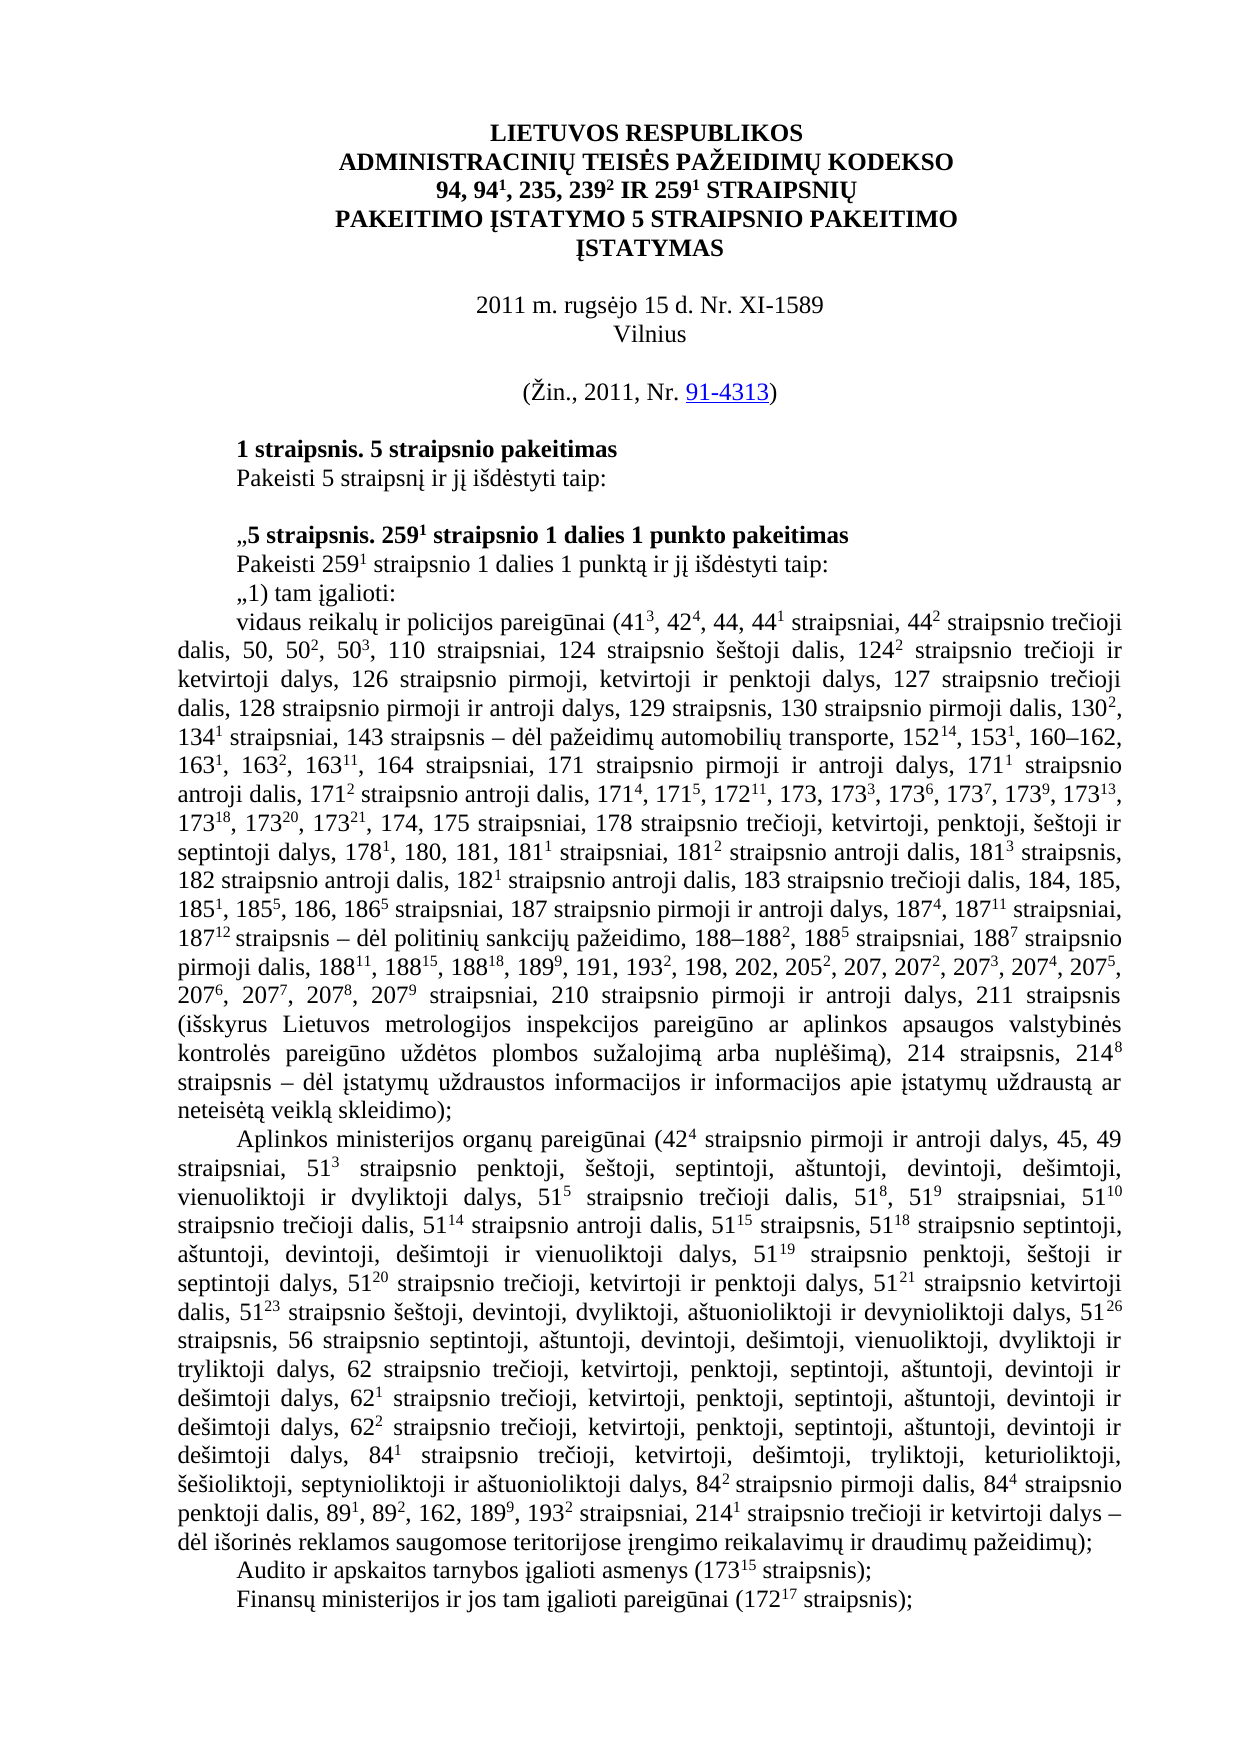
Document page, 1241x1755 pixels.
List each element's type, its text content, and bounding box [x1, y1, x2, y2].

text Aplinkos ministerijos organų pareigūnai (424 straipsnio pirmoji ir antroji dalys, 45, 49 straipsniai, 513 straipsnio penktoji, šeštoji, septintoji, aštuntoji, devintoji, dešimtoji, vienuoliktoji ir dvyliktoji dalys, 515 straipsnio trečioji dalis, 518, 519 straipsniai, 5110 straipsnio trečioji dalis, 5114 straipsnio antroji dalis, 5115 straipsnis, 5118 straipsnio septintoji, aštuntoji, devintoji, dešimtoji ir vienuoliktoji dalys, 5119 straipsnio penktoji, šeštoji ir septintoji dalys, 5120 straipsnio trečioji, ketvirtoji ir penktoji dalys, 5121 straipsnio ketvirtoji dalis, 5123 straipsnio šeštoji, devintoji, dvyliktoji, aštuonioliktoji ir devynioliktoji dalys, 5126 straipsnis, 56 straipsnio septintoji, aštuntoji, devintoji, dešimtoji, vienuoliktoji, dvyliktoji ir tryliktoji dalys, 62 straipsnio trečioji, ketvirtoji, penktoji, septintoji, aštuntoji, devintoji ir dešimtoji dalys, 621 straipsnio trečioji, ketvirtoji, penktoji, septintoji, aštuntoji, devintoji ir dešimtoji dalys, 622 straipsnio trečioji, ketvirtoji, penktoji, septintoji, aštuntoji, devintoji ir dešimtoji dalys, 841 straipsnio trečioji, ketvirtoji, dešimtoji, tryliktoji, keturioliktoji, šešioliktoji, septynioliktoji ir aštuonioliktoji dalys, 842 straipsnio pirmoji dalis, 844 straipsnio penktoji dalis, 891, 892, 162, 1899, 1932 straipsniai, 2141 straipsnio trečioji ir ketvirtoji dalys – dėl išorinės reklamos saugomose teritorijose įrengimo reikalavimų ir draudimų pažeidimų); [177, 1124, 1122, 1556]
text vidaus reikalų ir policijos pareigūnai (413, 424, 44, 441 straipsniai, 442 straipsnio trečioji dalis, 50, 502, 503, 110 straipsniai, 124 straipsnio šeštoji dalis, 1242 straipsnio trečioji ir ketvirtoji dalys, 126 straipsnio pirmoji, ketvirtoji ir penktoji dalys, 127 straipsnio trečioji dalis, 128 straipsnio pirmoji ir antroji dalys, 129 straipsnis, 130 straipsnio pirmoji dalis, 1302, 1341 straipsniai, 143 straipsnis – dėl pažeidimų automobilių transporte, 15214, 1531, 160–162, 1631, 1632, 16311, 164 straipsniai, 171 straipsnio pirmoji ir antroji dalys, 1711 straipsnio antroji dalis, 1712 straipsnio antroji dalis, 1714, 1715, 17211, 173, 1733, 1736, 1737, 1739, 17313, 17318, 17320, 17321, 174, 175 straipsniai, 178 straipsnio trečioji, ketvirtoji, penktoji, šeštoji ir septintoji dalys, 1781, 180, 181, 1811 straipsniai, 1812 straipsnio antroji dalis, 1813 straipsnis, 182 straipsnio antroji dalis, 1821 straipsnio antroji dalis, 183 straipsnio trečioji dalis, 184, 185, 1851, 1855, 186, 1865 straipsniai, 187 straipsnio pirmoji ir antroji dalys, 1874, 18711 straipsniai, 18712 straipsnis – dėl politinių sankcijų pažeidimo, 188–1882, 1885 straipsniai, 1887 straipsnio pirmoji dalis, 18811, 18815, 18818, 1899, 191, 1932, 198, 202, 2052, 207, 2072, 2073, 2074, 2075, 2076, 2077, 2078, 2079 straipsniai, 210 straipsnio pirmoji ir antroji dalys, 211 straipsnis (išskyrus Lietuvos metrologijos inspekcijos pareigūno ar aplinkos apsaugos valstybinės kontrolės pareigūno uždėtos plombos sužalojimą arba nuplėšimą), 214 straipsnis, 2148 straipsnis – dėl įstatymų uždraustos informacijos ir informacijos apie įstatymų uždraustą ar neteisėtą veiklą skleidimo); [177, 607, 1122, 1124]
text 2011 m. rugsėjo 15 d. Nr. XI-1589 [177, 291, 1122, 319]
text Pakeisti 2591 straipsnio 1 dalies 1 punktą ir jį išdėstyti taip: [177, 549, 1122, 578]
text Vilnius [177, 319, 1122, 348]
text LIETUVOS RESPUBLIKOS [177, 118, 1122, 147]
text ĮSTATYMAS [177, 233, 1122, 262]
text Audito ir apskaitos tarnybos įgalioti asmenys (17315 straipsnis); [177, 1556, 1122, 1584]
text (Žin., 2011, Nr. 91-4313) [177, 377, 1122, 406]
text ADMINISTRACINIŲ TEISĖS PAŽEIDIMŲ KODEKSO 94, 941, 235, 2392 IR 2591 STRAIPSNIŲ PAKEITIMO ĮSTATYMO 5 STRAIPSNIO PAKEITIMO [177, 147, 1122, 233]
text „1) tam įgalioti: [177, 578, 1122, 607]
text Finansų ministerijos ir jos tam įgalioti pareigūnai (17217 straipsnis); [177, 1584, 1122, 1613]
text „5 straipsnis. 2591 straipsnio 1 dalies 1 punkto pakeitimas [177, 521, 1122, 549]
text 1 straipsnis. 5 straipsnio pakeitimas [177, 434, 1122, 463]
text Pakeisti 5 straipsnį ir jį išdėstyti taip: [177, 463, 1122, 492]
